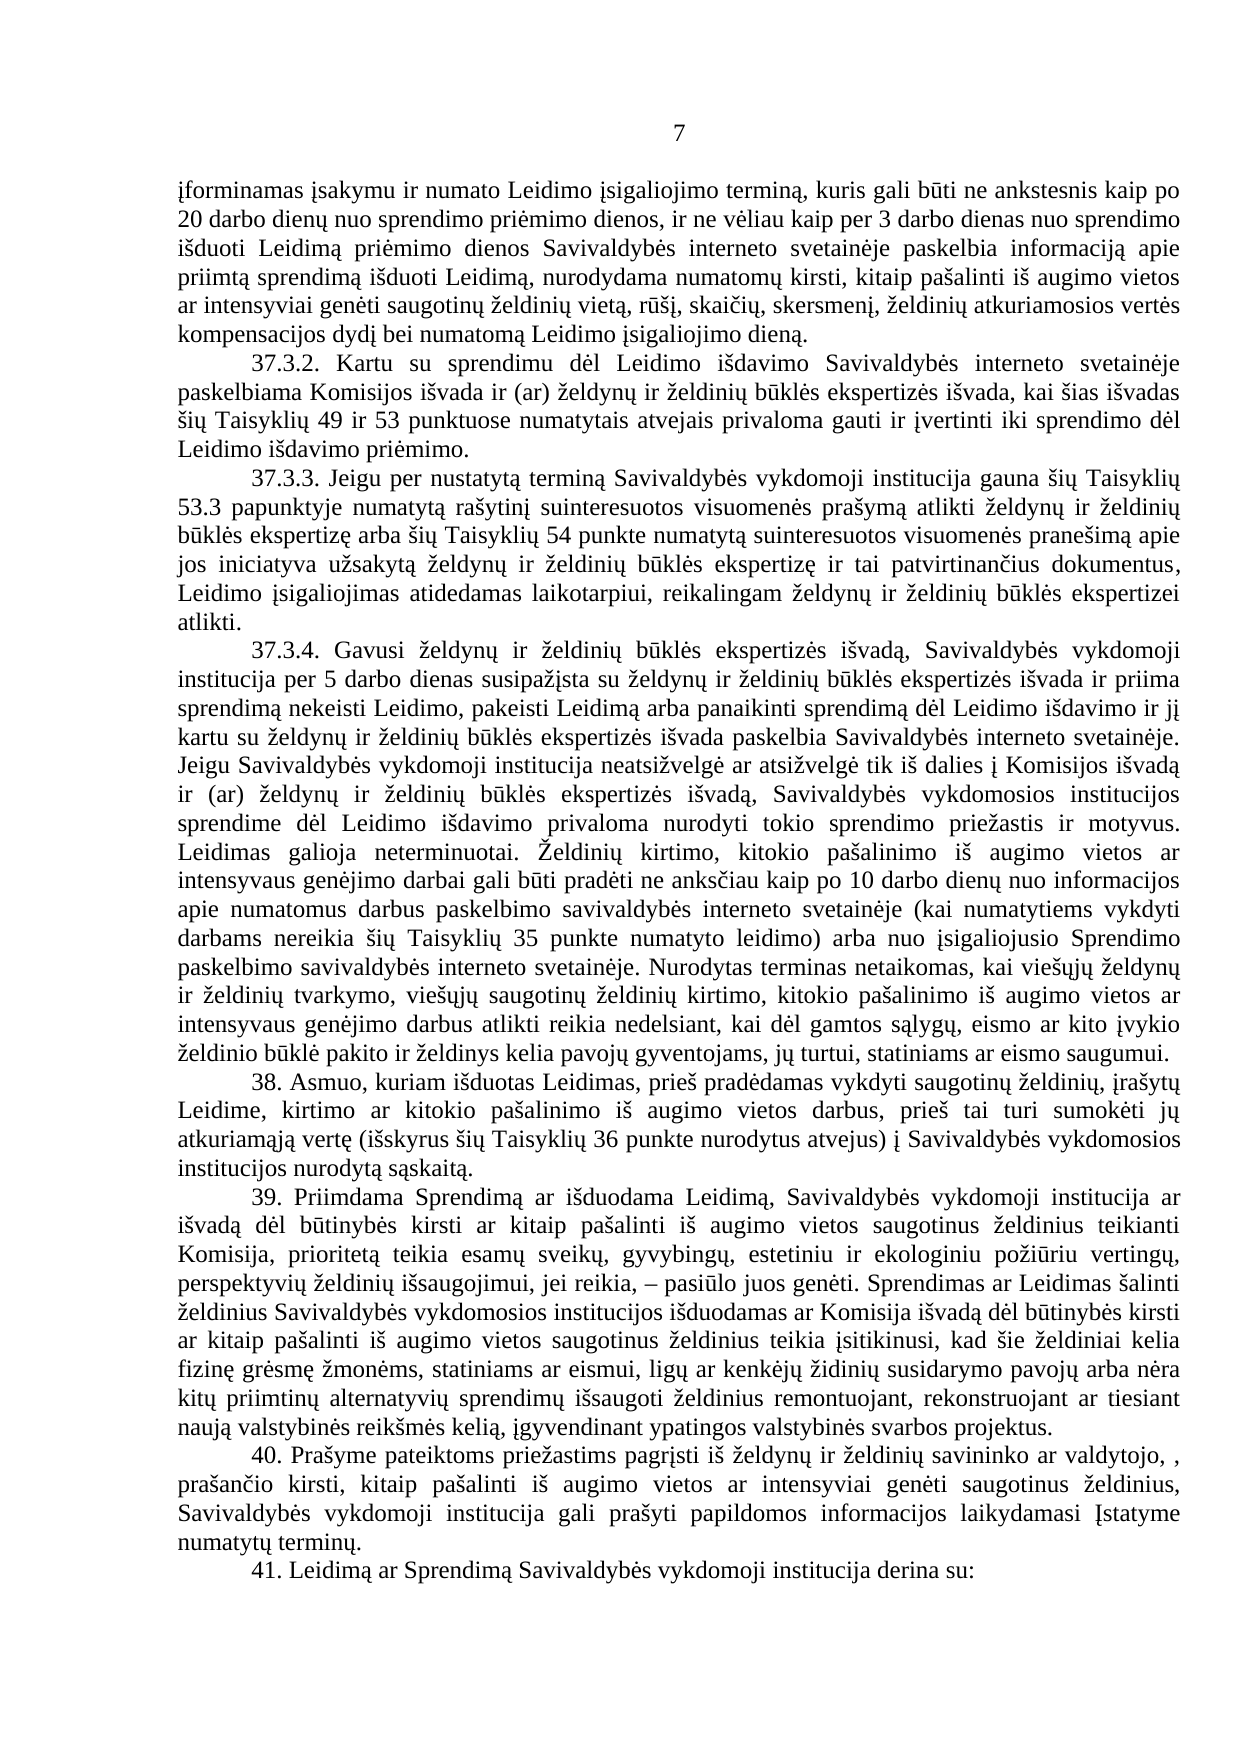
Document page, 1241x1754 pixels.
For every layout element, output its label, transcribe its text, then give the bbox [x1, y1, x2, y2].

text 39. Priimdama Sprendimą ar išduodama Leidimą, Savivaldybės vykdomoji institucija ar išvadą dėl būtinybės kirsti ar kitaip pašalinti iš augimo vietos saugotinus želdinius teikianti Komisija, prioritetą teikia esamų sveikų, gyvybingų, estetiniu ir ekologiniu požiūriu vertingų, perspektyvių želdinių išsaugojimui, jei reikia, – pasiūlo juos genėti. Sprendimas ar Leidimas šalinti želdinius Savivaldybės vykdomosios institucijos išduodamas ar Komisija išvadą dėl būtinybės kirsti ar kitaip pašalinti iš augimo vietos saugotinus želdinius teikia įsitikinusi, kad šie želdiniai kelia fizinę grėsmę žmonėms, statiniams ar eismui, ligų ar kenkėjų židinių susidarymo pavojų arba nėra kitų priimtinų alternatyvių sprendimų išsaugoti želdinius remontuojant, rekonstruojant ar tiesiant naują valstybinės reikšmės kelią, įgyvendinant ypatingos valstybinės svarbos projektus. [177, 1182, 1181, 1441]
text 41. Leidimą ar Sprendimą Savivaldybės vykdomoji institucija derina su: [177, 1556, 1181, 1584]
text 37.3.3. Jeigu per nustatytą terminą Savivaldybės vykdomoji institucija gauna šių Taisyklių 53.3 papunktyje numatytą rašytinį suinteresuotos visuomenės prašymą atlikti želdynų ir želdinių būklės ekspertizę arba šių Taisyklių 54 punkte numatytą suinteresuotos visuomenės pranešimą apie jos iniciatyva užsakytą želdynų ir želdinių būklės ekspertizę ir tai patvirtinančius dokumentus, Leidimo įsigaliojimas atidedamas laikotarpiui, reikalingam želdynų ir želdinių būklės ekspertizei atlikti. [177, 463, 1181, 636]
text 37.3.4. Gavusi želdynų ir želdinių būklės ekspertizės išvadą, Savivaldybės vykdomoji institucija per 5 darbo dienas susipažįsta su želdynų ir želdinių būklės ekspertizės išvada ir priima sprendimą nekeisti Leidimo, pakeisti Leidimą arba panaikinti sprendimą dėl Leidimo išdavimo ir jį kartu su želdynų ir želdinių būklės ekspertizės išvada paskelbia Savivaldybės interneto svetainėje. Jeigu Savivaldybės vykdomoji institucija neatsižvelgė ar atsižvelgė tik iš dalies į Komisijos išvadą ir (ar) želdynų ir želdinių būklės ekspertizės išvadą, Savivaldybės vykdomosios institucijos sprendime dėl Leidimo išdavimo privaloma nurodyti tokio sprendimo priežastis ir motyvus. Leidimas galioja neterminuotai. Želdinių kirtimo, kitokio pašalinimo iš augimo vietos ar intensyvaus genėjimo darbai gali būti pradėti ne anksčiau kaip po 10 darbo dienų nuo informacijos apie numatomus darbus paskelbimo savivaldybės interneto svetainėje (kai numatytiems vykdyti darbams nereikia šių Taisyklių 35 punkte numatyto leidimo) arba nuo įsigaliojusio Sprendimo paskelbimo savivaldybės interneto svetainėje. Nurodytas terminas netaikomas, kai viešųjų želdynų ir želdinių tvarkymo, viešųjų saugotinų želdinių kirtimo, kitokio pašalinimo iš augimo vietos ar intensyvaus genėjimo darbus atlikti reikia nedelsiant, kai dėl gamtos sąlygų, eismo ar kito įvykio želdinio būklė pakito ir želdinys kelia pavojų gyventojams, jų turtui, statiniams ar eismo saugumui. [177, 636, 1181, 1067]
text 40. Prašyme pateiktoms priežastims pagrįsti iš želdynų ir želdinių savininko ar valdytojo, , prašančio kirsti, kitaip pašalinti iš augimo vietos ar intensyviai genėti saugotinus želdinius, Savivaldybės vykdomoji institucija gali prašyti papildomos informacijos laikydamasi Įstatyme numatytų terminų. [177, 1441, 1181, 1556]
text įforminamas įsakymu ir numato Leidimo įsigaliojimo terminą, kuris gali būti ne ankstesnis kaip po 20 darbo dienų nuo sprendimo priėmimo dienos, ir ne vėliau kaip per 3 darbo dienas nuo sprendimo išduoti Leidimą priėmimo dienos Savivaldybės interneto svetainėje paskelbia informaciją apie priimtą sprendimą išduoti Leidimą, nurodydama numatomų kirsti, kitaip pašalinti iš augimo vietos ar intensyviai genėti saugotinų želdinių vietą, rūšį, skaičių, skersmenį, želdinių atkuriamosios vertės kompensacijos dydį bei numatomą Leidimo įsigaliojimo dieną. [177, 176, 1181, 348]
text 37.3.2. Kartu su sprendimu dėl Leidimo išdavimo Savivaldybės interneto svetainėje paskelbiama Komisijos išvada ir (ar) želdynų ir želdinių būklės ekspertizės išvada, kai šias išvadas šių Taisyklių 49 ir 53 punktuose numatytais atvejais privaloma gauti ir įvertinti iki sprendimo dėl Leidimo išdavimo priėmimo. [177, 348, 1181, 463]
text 38. Asmuo, kuriam išduotas Leidimas, prieš pradėdamas vykdyti saugotinų želdinių, įrašytų Leidime, kirtimo ar kitokio pašalinimo iš augimo vietos darbus, prieš tai turi sumokėti jų atkuriamąją vertę (išskyrus šių Taisyklių 36 punkte nurodytus atvejus) į Savivaldybės vykdomosios institucijos nurodytą sąskaitą. [177, 1067, 1181, 1182]
